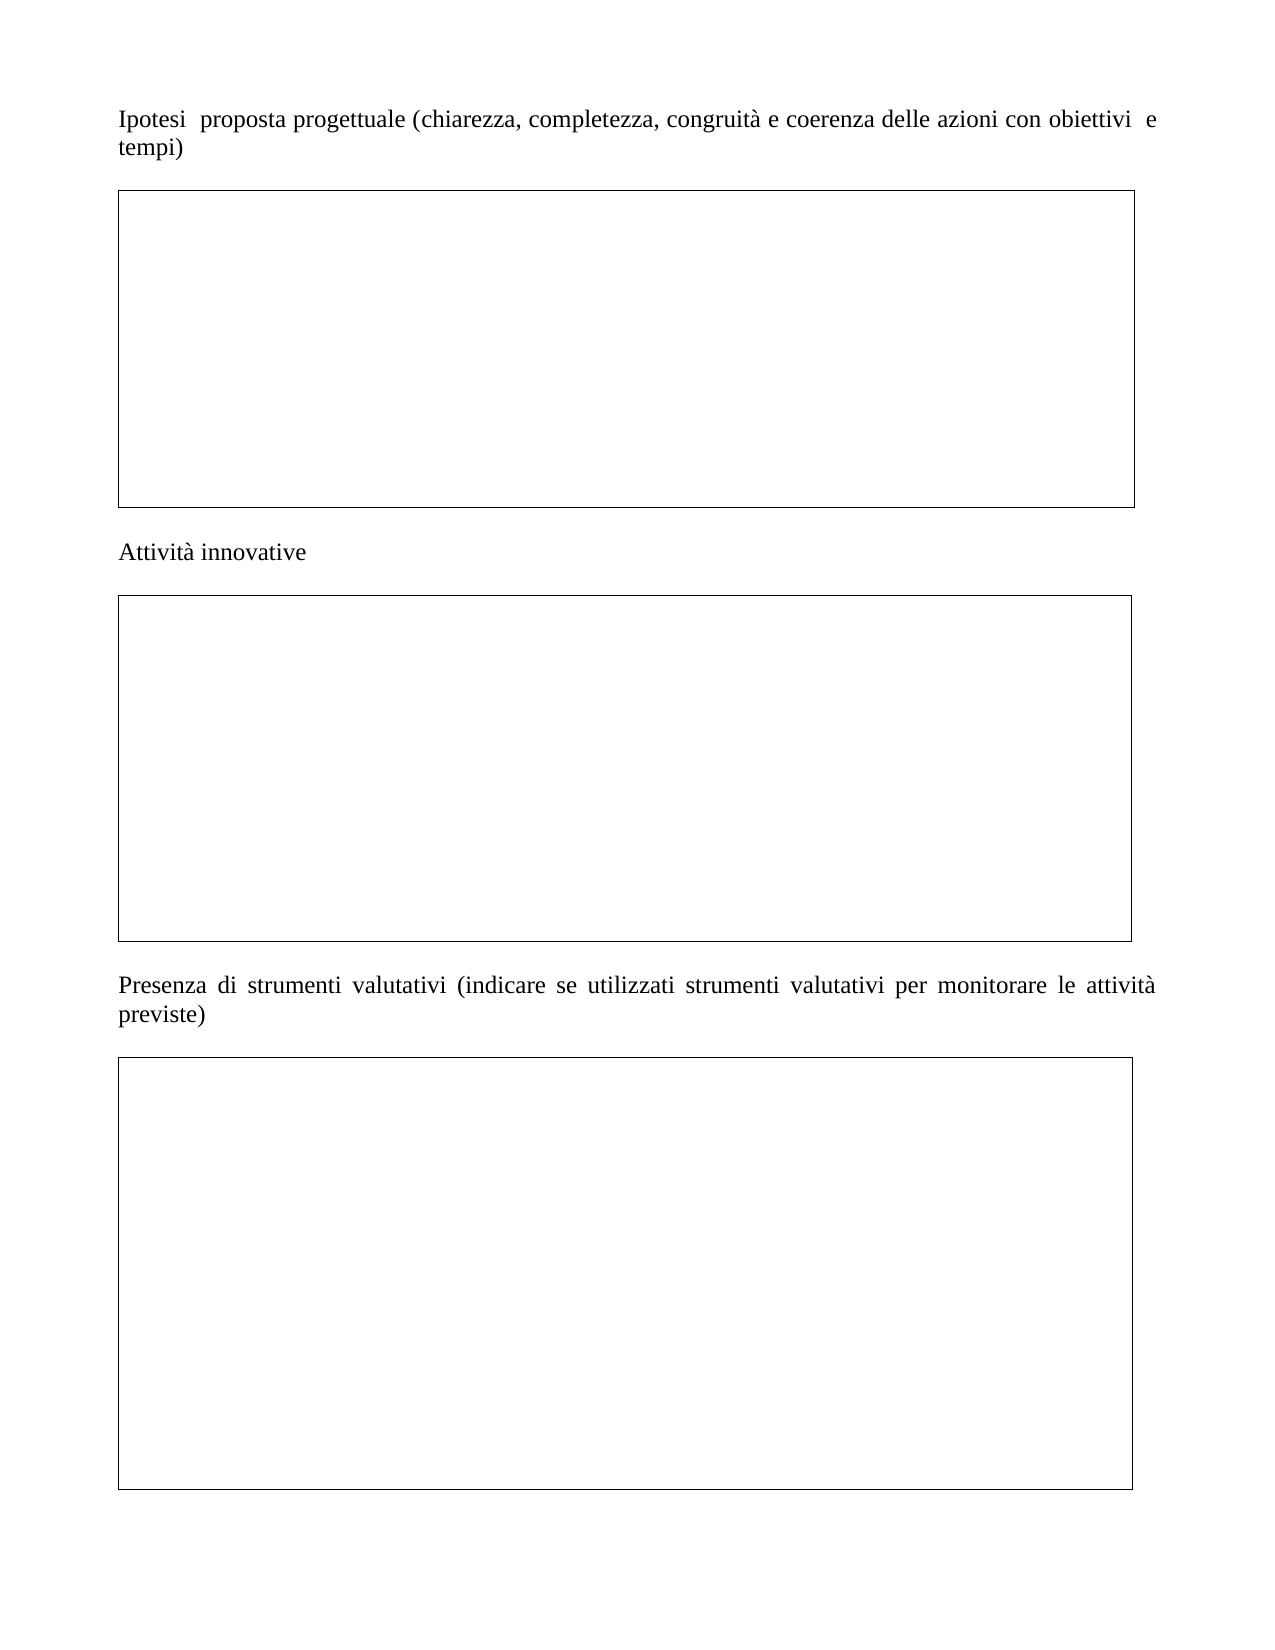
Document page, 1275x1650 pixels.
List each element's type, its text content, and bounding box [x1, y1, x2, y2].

text Ipotesi proposta progettuale (chiarezza, completezza, congruità e coerenza delle azioni con obiettivi e tempi) [118, 104, 1157, 161]
text Presenza di strumenti valutativi (indicare se utilizzati strumenti valutativi per monitorare le attività previste) [118, 970, 1157, 1028]
text Attività innovative [118, 537, 1157, 566]
table_header [119, 596, 1131, 941]
table_header [119, 191, 1134, 507]
table_header [119, 1058, 1132, 1489]
